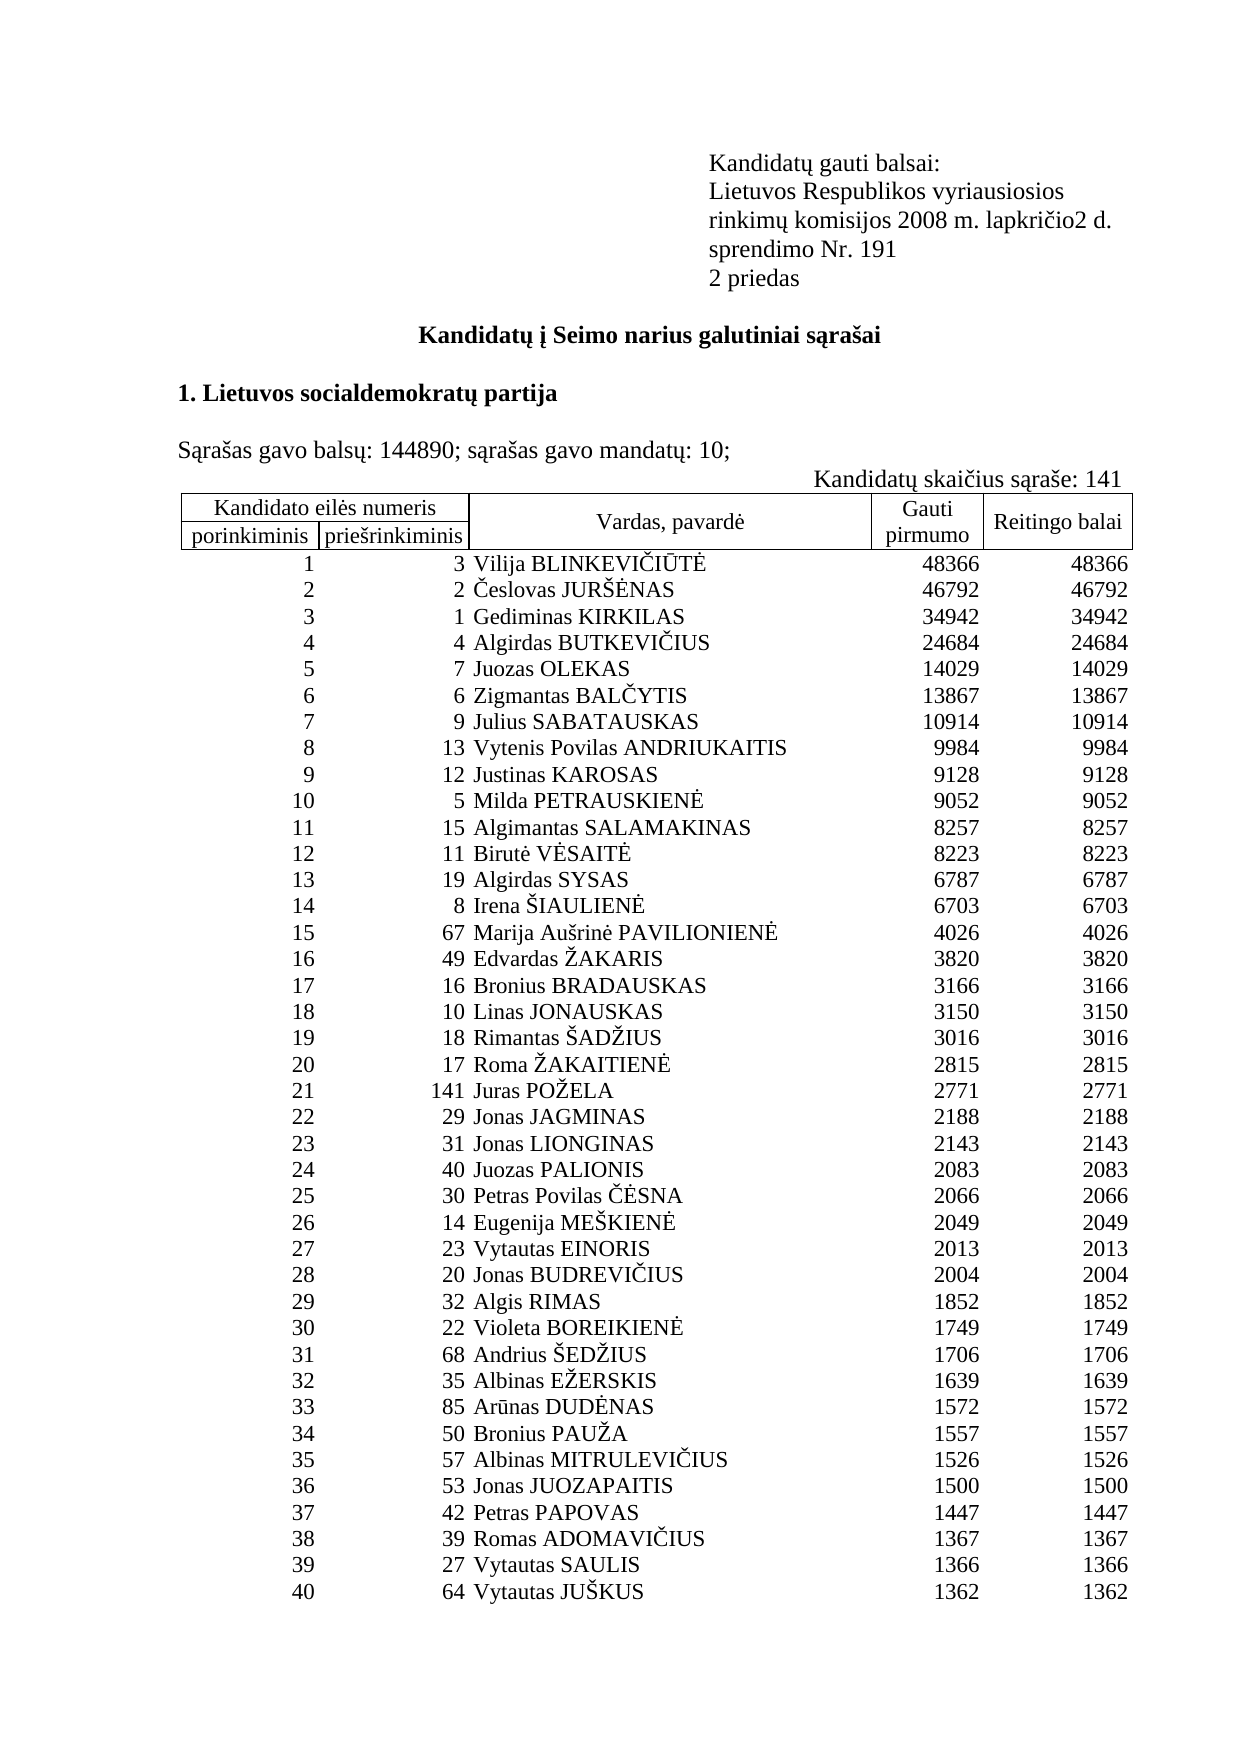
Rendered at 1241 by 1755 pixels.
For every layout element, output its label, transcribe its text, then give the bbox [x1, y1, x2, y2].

table_cell Algis RIMAS [469, 1288, 871, 1314]
table_cell 36 [181, 1473, 319, 1499]
table_cell 3820 [871, 945, 983, 972]
table_cell 53 [319, 1473, 469, 1499]
table_cell 16 [319, 972, 469, 998]
table_cell 8223 [871, 840, 983, 866]
table_cell 9 [319, 708, 469, 734]
table_cell 31 [181, 1341, 319, 1367]
table_cell 2013 [871, 1235, 983, 1262]
text Kandidatų skaičius sąraše: 141 [177, 464, 1122, 493]
table_cell 28 [181, 1262, 319, 1288]
table_cell 19 [181, 1024, 319, 1051]
table_cell Česlovas JURŠĖNAS [469, 576, 871, 603]
table_cell 42 [319, 1499, 469, 1525]
table_cell 50 [319, 1420, 469, 1446]
table_cell 2066 [984, 1183, 1132, 1209]
table_cell 35 [181, 1446, 319, 1472]
table_cell 20 [319, 1262, 469, 1288]
table_cell 6 [319, 682, 469, 708]
table_cell Marija Aušrinė PAVILIONIENĖ [469, 919, 871, 945]
table_cell Julius SABATAUSKAS [469, 708, 871, 734]
table_cell Vytautas SAULIS [469, 1551, 871, 1578]
text Kandidatų gauti balsai: [177, 148, 1122, 176]
table_cell Jonas LIONGINAS [469, 1130, 871, 1156]
table_cell Zigmantas BALČYTIS [469, 682, 871, 708]
table_cell 3820 [984, 945, 1132, 972]
table_cell 32 [319, 1288, 469, 1314]
table_cell 17 [181, 972, 319, 998]
table_cell Jonas JUOZAPAITIS [469, 1473, 871, 1499]
table_cell 46792 [871, 576, 983, 603]
table_cell 48366 [871, 550, 983, 576]
table_header Reitingo balai [984, 494, 1132, 548]
table_cell Juozas OLEKAS [469, 655, 871, 682]
text Lietuvos Respublikos vyriausiosios [177, 176, 1122, 205]
table_cell 2188 [984, 1104, 1132, 1130]
table_cell 34942 [984, 603, 1132, 629]
table_cell 13867 [871, 682, 983, 708]
table_cell 6703 [984, 893, 1132, 919]
table_cell 2143 [984, 1130, 1132, 1156]
table_cell Roma ŽAKAITIENĖ [469, 1051, 871, 1077]
table_cell 34942 [871, 603, 983, 629]
table_cell 2771 [871, 1077, 983, 1103]
table_cell 4026 [984, 919, 1132, 945]
table_cell Petras PAPOVAS [469, 1499, 871, 1525]
table_cell 23 [181, 1130, 319, 1156]
table_cell Eugenija MEŠKIENĖ [469, 1209, 871, 1235]
table_cell 141 [319, 1077, 469, 1103]
table_cell 16 [181, 945, 319, 972]
table_cell 1362 [871, 1578, 983, 1604]
table_cell 29 [319, 1104, 469, 1130]
table_cell 4 [181, 629, 319, 655]
text sprendimo Nr. 191 [177, 234, 1122, 263]
table_cell 24684 [871, 629, 983, 655]
table_cell Bronius BRADAUSKAS [469, 972, 871, 998]
table_cell 26 [181, 1209, 319, 1235]
table_cell 1639 [984, 1367, 1132, 1393]
table_cell 3016 [871, 1024, 983, 1051]
table_cell 1 [181, 550, 319, 576]
table_cell 13867 [984, 682, 1132, 708]
text 2 priedas [177, 263, 1122, 291]
table_cell 2013 [984, 1235, 1132, 1262]
table_cell 6 [181, 682, 319, 708]
table_cell 5 [319, 787, 469, 813]
table_cell Linas JONAUSKAS [469, 998, 871, 1024]
table_cell 30 [319, 1183, 469, 1209]
table_cell 13 [319, 735, 469, 761]
table_cell 29 [181, 1288, 319, 1314]
table_cell 1526 [871, 1446, 983, 1472]
table_cell 37 [181, 1499, 319, 1525]
table_cell Andrius ŠEDŽIUS [469, 1341, 871, 1367]
table_cell 2083 [871, 1156, 983, 1182]
table_cell Jonas JAGMINAS [469, 1104, 871, 1130]
table_cell 10 [181, 787, 319, 813]
table_cell Edvardas ŽAKARIS [469, 945, 871, 972]
table_cell 14029 [871, 655, 983, 682]
table_cell 1367 [871, 1525, 983, 1551]
table_cell Vytenis Povilas ANDRIUKAITIS [469, 735, 871, 761]
table_cell 25 [181, 1183, 319, 1209]
table_cell 1749 [984, 1314, 1132, 1341]
table_cell 22 [181, 1104, 319, 1130]
table_cell 1367 [984, 1525, 1132, 1551]
table_cell 40 [181, 1578, 319, 1604]
table_cell 9984 [871, 735, 983, 761]
table_cell 19 [319, 866, 469, 893]
table_cell 10 [319, 998, 469, 1024]
table_cell 13 [181, 866, 319, 893]
table_cell 4 [319, 629, 469, 655]
table_cell 33 [181, 1393, 319, 1420]
table_cell 1500 [984, 1473, 1132, 1499]
table_cell 67 [319, 919, 469, 945]
table_cell Violeta BOREIKIENĖ [469, 1314, 871, 1341]
table_cell Romas ADOMAVIČIUS [469, 1525, 871, 1551]
table_cell Bronius PAUŽA [469, 1420, 871, 1446]
table_cell 8257 [871, 814, 983, 840]
table_cell 1557 [871, 1420, 983, 1446]
table_cell 2004 [984, 1262, 1132, 1288]
table_cell 9052 [871, 787, 983, 813]
table_cell 30 [181, 1314, 319, 1341]
table_cell 48366 [984, 550, 1132, 576]
table_cell 20 [181, 1051, 319, 1077]
table_cell priešrinkiminis [320, 522, 468, 548]
table_cell 14 [319, 1209, 469, 1235]
table_header Gauti pirmumo [872, 494, 983, 548]
table_cell 3166 [984, 972, 1132, 998]
table_cell 8257 [984, 814, 1132, 840]
table_cell 68 [319, 1341, 469, 1367]
table_cell 18 [319, 1024, 469, 1051]
table_cell Arūnas DUDĖNAS [469, 1393, 871, 1420]
table_cell 27 [181, 1235, 319, 1262]
table_cell 8223 [984, 840, 1132, 866]
table_cell 9984 [984, 735, 1132, 761]
table_cell 2066 [871, 1183, 983, 1209]
table_cell 39 [181, 1551, 319, 1578]
table_cell Milda PETRAUSKIENĖ [469, 787, 871, 813]
text 1. Lietuvos socialdemokratų partija [177, 378, 1122, 406]
table_cell 2004 [871, 1262, 983, 1288]
table_cell 1362 [984, 1578, 1132, 1604]
text Sąrašas gavo balsų: 144890; sąrašas gavo mandatų: 10; [177, 435, 1122, 464]
table_cell 1526 [984, 1446, 1132, 1472]
table_cell 7 [181, 708, 319, 734]
table_cell 6787 [871, 866, 983, 893]
table_cell 2 [181, 576, 319, 603]
table_cell 22 [319, 1314, 469, 1341]
table_cell 9128 [871, 761, 983, 787]
table_cell Justinas KAROSAS [469, 761, 871, 787]
table_cell 1447 [984, 1499, 1132, 1525]
table_cell 1852 [871, 1288, 983, 1314]
table_cell 1366 [871, 1551, 983, 1578]
table_cell Birutė VĖSAITĖ [469, 840, 871, 866]
table_cell Jonas BUDREVIČIUS [469, 1262, 871, 1288]
table_cell Juras POŽELA [469, 1077, 871, 1103]
table_cell 3016 [984, 1024, 1132, 1051]
table_cell Vilija BLINKEVIČIŪTĖ [469, 550, 871, 576]
table_cell 1572 [871, 1393, 983, 1420]
table_cell 31 [319, 1130, 469, 1156]
table_cell 2143 [871, 1130, 983, 1156]
table_cell 2815 [984, 1051, 1132, 1077]
table_cell Juozas PALIONIS [469, 1156, 871, 1182]
text rinkimų komisijos 2008 m. lapkričio2 d. [177, 205, 1122, 234]
table_cell 2188 [871, 1104, 983, 1130]
table_cell 3150 [871, 998, 983, 1024]
table_cell 3 [181, 603, 319, 629]
table_cell 10914 [984, 708, 1132, 734]
table_cell Algimantas SALAMAKINAS [469, 814, 871, 840]
table_cell 32 [181, 1367, 319, 1393]
table_cell 23 [319, 1235, 469, 1262]
table_cell 2771 [984, 1077, 1132, 1103]
table_cell 24684 [984, 629, 1132, 655]
table_cell 1366 [984, 1551, 1132, 1578]
table_cell 7 [319, 655, 469, 682]
table_cell porinkiminis [182, 522, 318, 548]
table_cell 1572 [984, 1393, 1132, 1420]
table_cell 18 [181, 998, 319, 1024]
table_cell 35 [319, 1367, 469, 1393]
table_cell 1706 [984, 1341, 1132, 1367]
table_cell 9128 [984, 761, 1132, 787]
table_cell 15 [319, 814, 469, 840]
table_cell 1 [319, 603, 469, 629]
table_cell 11 [181, 814, 319, 840]
table_cell 6787 [984, 866, 1132, 893]
table_cell 6703 [871, 893, 983, 919]
table_cell Albinas MITRULEVIČIUS [469, 1446, 871, 1472]
table_cell 17 [319, 1051, 469, 1077]
table_cell 1706 [871, 1341, 983, 1367]
table_header Kandidato eilės numeris [182, 494, 468, 521]
table_cell 10914 [871, 708, 983, 734]
table_cell 49 [319, 945, 469, 972]
table_cell 3 [319, 550, 469, 576]
table_cell 1557 [984, 1420, 1132, 1446]
table_cell Irena ŠIAULIENĖ [469, 893, 871, 919]
table_cell 39 [319, 1525, 469, 1551]
table_cell 1749 [871, 1314, 983, 1341]
table_cell Algirdas SYSAS [469, 866, 871, 893]
table_cell 12 [181, 840, 319, 866]
table_cell 27 [319, 1551, 469, 1578]
table_cell 46792 [984, 576, 1132, 603]
table_cell 8 [181, 735, 319, 761]
table_cell 2049 [984, 1209, 1132, 1235]
table_cell 85 [319, 1393, 469, 1420]
table_cell Petras Povilas ČĖSNA [469, 1183, 871, 1209]
table_cell 11 [319, 840, 469, 866]
table_cell 14029 [984, 655, 1132, 682]
table_cell 4026 [871, 919, 983, 945]
table_cell 1447 [871, 1499, 983, 1525]
table_cell 64 [319, 1578, 469, 1604]
table_cell 38 [181, 1525, 319, 1551]
table_cell 34 [181, 1420, 319, 1446]
table_cell 14 [181, 893, 319, 919]
table_cell 12 [319, 761, 469, 787]
table_cell 9052 [984, 787, 1132, 813]
table_cell 5 [181, 655, 319, 682]
table_cell 24 [181, 1156, 319, 1182]
table_cell Vytautas EINORIS [469, 1235, 871, 1262]
table_cell 2815 [871, 1051, 983, 1077]
table_cell Vytautas JUŠKUS [469, 1578, 871, 1604]
table_cell 3166 [871, 972, 983, 998]
table_cell 21 [181, 1077, 319, 1103]
table_cell 40 [319, 1156, 469, 1182]
table_cell 2083 [984, 1156, 1132, 1182]
table_cell Gediminas KIRKILAS [469, 603, 871, 629]
table_cell Rimantas ŠADŽIUS [469, 1024, 871, 1051]
table_cell 1852 [984, 1288, 1132, 1314]
table_cell 3150 [984, 998, 1132, 1024]
table_cell Algirdas BUTKEVIČIUS [469, 629, 871, 655]
table_cell 2 [319, 576, 469, 603]
table_cell 2049 [871, 1209, 983, 1235]
table_cell 57 [319, 1446, 469, 1472]
table_cell 1639 [871, 1367, 983, 1393]
table_cell 15 [181, 919, 319, 945]
table_cell 1500 [871, 1473, 983, 1499]
text Kandidatų į Seimo narius galutiniai sąrašai [177, 320, 1122, 349]
table_cell 8 [319, 893, 469, 919]
table_cell 9 [181, 761, 319, 787]
table_header Vardas, pavardė [470, 494, 871, 548]
table_cell Albinas EŽERSKIS [469, 1367, 871, 1393]
